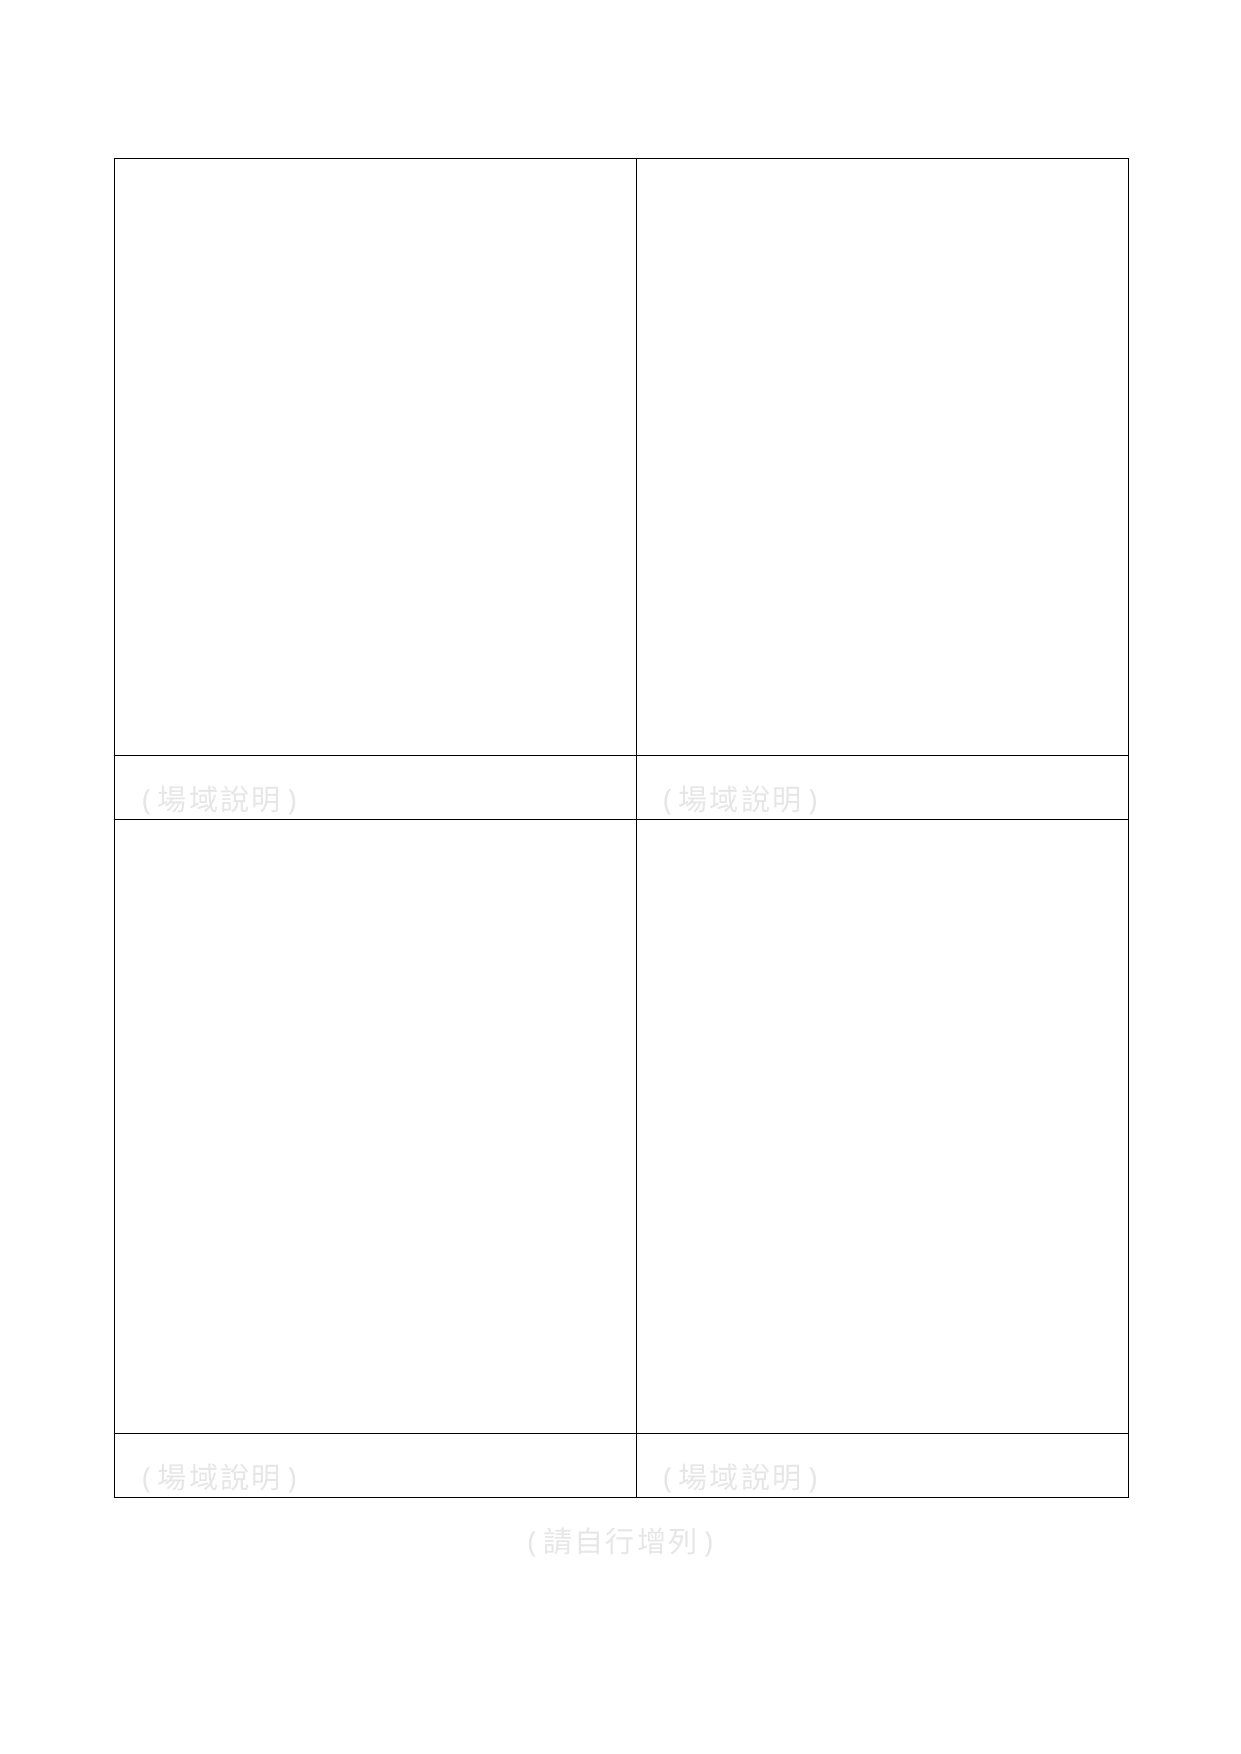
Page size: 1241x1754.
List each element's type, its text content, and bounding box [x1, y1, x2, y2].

table_cell (場域說明) [637, 756, 1128, 818]
table_cell (場域說明) [115, 1434, 636, 1497]
text (請自行增列) [115, 1498, 1125, 1560]
table_cell [637, 820, 1128, 1433]
table_header [115, 159, 636, 755]
table_cell (場域說明) [637, 1434, 1128, 1497]
table_header [637, 159, 1128, 755]
table_cell (場域說明) [115, 756, 636, 818]
table_cell [115, 820, 636, 1433]
